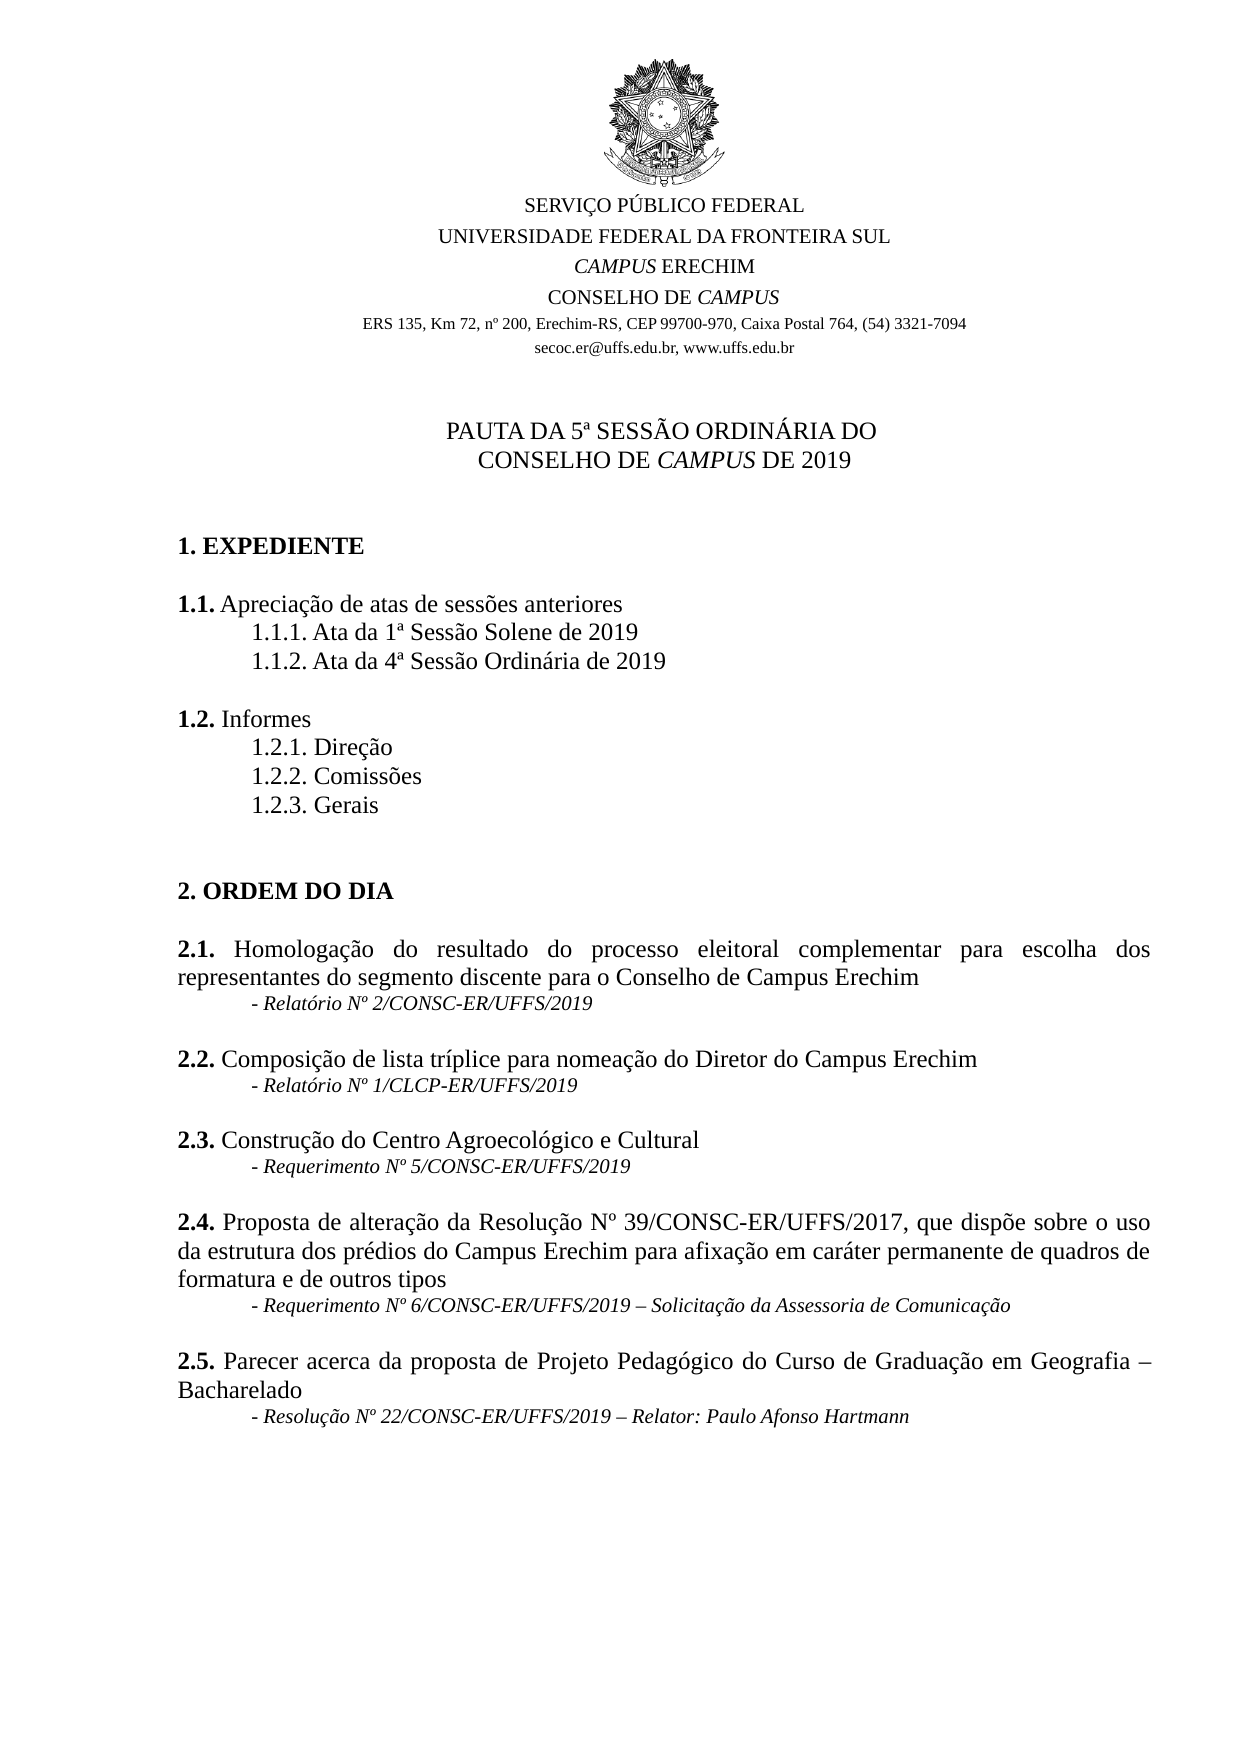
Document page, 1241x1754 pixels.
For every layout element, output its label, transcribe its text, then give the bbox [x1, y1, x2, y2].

text 1.2.3. Gerais [177, 790, 1152, 819]
text - Requerimento Nº 5/CONSC-ER/UFFS/2019 [177, 1154, 1152, 1178]
text 1.2.1. Direção [177, 732, 1152, 761]
text 1.1.1. Ata da 1ª Sessão Solene de 2019 [177, 617, 1152, 646]
text - Requerimento Nº 6/CONSC-ER/UFFS/2019 – Solicitação da Assessoria de Comunicação [177, 1293, 1152, 1317]
text PAUTA DA 5ª SESSÃO ORDINÁRIA DO [177, 416, 1152, 445]
text 2.4. Proposta de alteração da Resolução Nº 39/CONSC-ER/UFFS/2017, que dispõe sobre o uso da estrutura dos prédios do Campus Erechim para afixação em caráter permanente de quadros de formatura e de outros tipos [177, 1207, 1152, 1293]
text CONSELHO DE CAMPUS DE 2019 [177, 445, 1152, 474]
text - Relatório Nº 1/CLCP-ER/UFFS/2019 [177, 1073, 1152, 1097]
text 2.2. Composição de lista tríplice para nomeação do Diretor do Campus Erechim [177, 1044, 1152, 1073]
text - Relatório Nº 2/CONSC-ER/UFFS/2019 [177, 991, 1152, 1015]
text 1. EXPEDIENTE [177, 531, 1152, 560]
text 2.1. Homologação do resultado do processo eleitoral complementar para escolha dos representantes do segmento discente para o Conselho de Campus Erechim [177, 934, 1152, 991]
text - Resolução Nº 22/CONSC-ER/UFFS/2019 – Relator: Paulo Afonso Hartmann [177, 1404, 1152, 1428]
text 2.3. Construção do Centro Agroecológico e Cultural [177, 1126, 1152, 1154]
text 2.5. Parecer acerca da proposta de Projeto Pedagógico do Curso de Graduação em Geografia – Bacharelado [177, 1346, 1152, 1404]
text 1.1. Apreciação de atas de sessões anteriores [177, 589, 1152, 617]
text 1.2. Informes [177, 704, 1152, 732]
text 1.2.2. Comissões [177, 761, 1152, 790]
text 1.1.2. Ata da 4ª Sessão Ordinária de 2019 [177, 646, 1152, 675]
text 2. ORDEM DO DIA [177, 876, 1152, 905]
